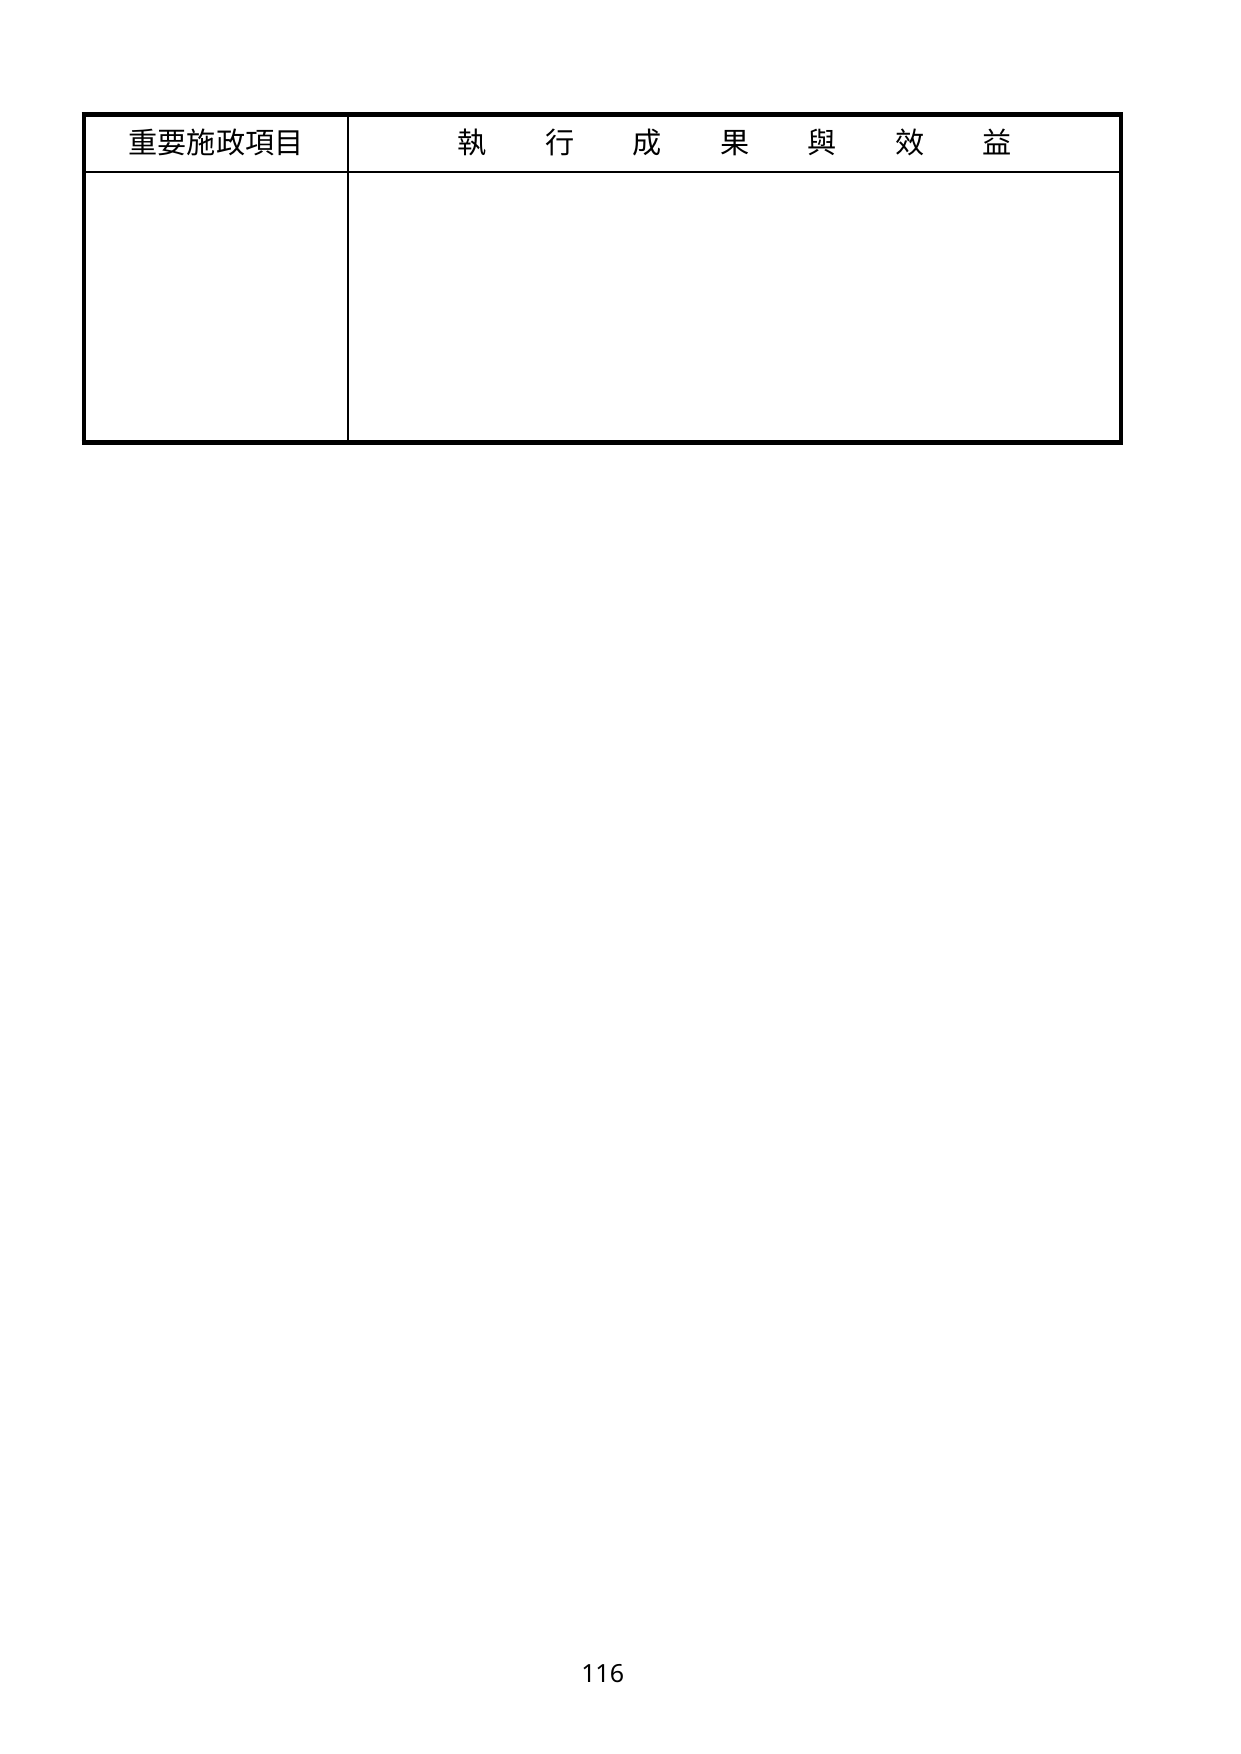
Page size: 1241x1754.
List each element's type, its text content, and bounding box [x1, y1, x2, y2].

table_cell [86, 173, 347, 440]
table_header 執 行 成 果 與 效 益 [349, 117, 1119, 171]
table_header 重要施政項目 [86, 117, 347, 171]
